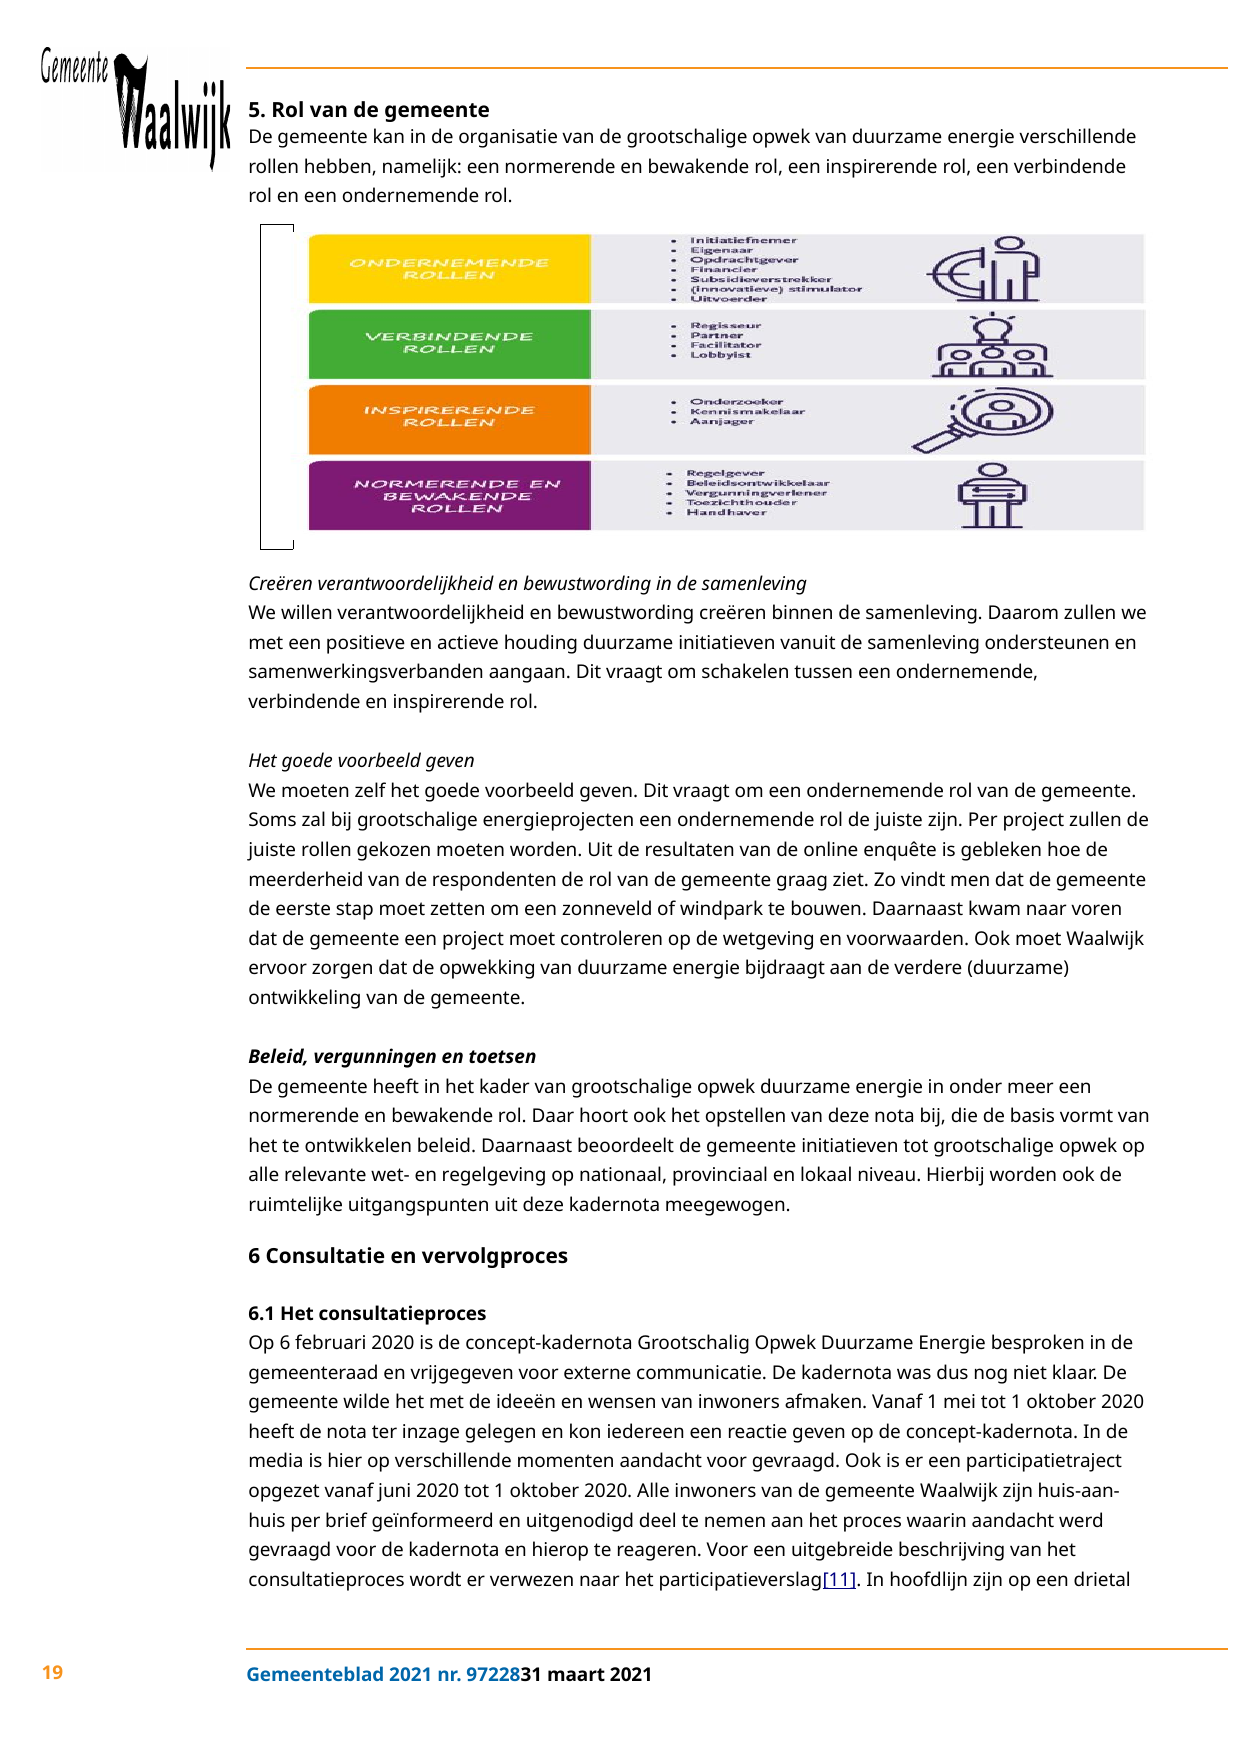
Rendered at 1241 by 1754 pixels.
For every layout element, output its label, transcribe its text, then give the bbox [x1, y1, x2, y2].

text Het goede voorbeeld geven [248, 747, 1152, 773]
text Op 6 februari 2020 is de concept-kadernota Grootschalig Opwek Duurzame Energie besproken in de gemeenteraad en vrijgegeven voor externe communicatie. De kadernota was dus nog niet klaar. De gemeente wilde het met de ideeën en wensen van inwoners afmaken. Vanaf 1 mei tot 1 oktober 2020 heeft de nota ter inzage gelegen en kon iedereen een reactie geven op de concept-kadernota. In de media is hier op verschillende momenten aandacht voor gevraagd. Ook is er een participatietraject opgezet vanaf juni 2020 tot 1 oktober 2020. Alle inwoners van de gemeente Waalwijk zijn huis-aan-huis per brief geïnformeerd en uitgenodigd deel te nemen aan het proces waarin aandacht werd gevraagd voor de kadernota en hierop te reageren. Voor een uitgebreide beschrijving van het consultatieproces wordt er verwezen naar het participatieverslag[11]. In hoofdlijn zijn op een drietal [248, 1329, 1152, 1592]
text 5. Rol van de gemeente [248, 95, 1152, 123]
text Creëren verantwoordelijkheid en bewustwording in de samenleving [248, 570, 1152, 596]
text We moeten zelf het goede voorbeeld geven. Dit vraagt om een ondernemende rol van de gemeente. Soms zal bij grootschalige energieprojecten een ondernemende rol de juiste zijn. Per project zullen de juiste rollen gekozen moeten worden. Uit de resultaten van de online enquête is gebleken hoe de meerderheid van de respondenten de rol van de gemeente graag ziet. Zo vindt men dat de gemeente de eerste stap moet zetten om een zonneveld of windpark te bouwen. Daarnaast kwam naar voren dat de gemeente een project moet controleren op de wetgeving en voorwaarden. Ook moet Waalwijk ervoor zorgen dat de opwekking van duurzame energie bijdraagt aan de verdere (duurzame) ontwikkeling van de gemeente. [248, 777, 1152, 1010]
picture [268, 232, 1173, 540]
text De gemeente kan in de organisatie van de grootschalige opwek van duurzame energie verschillende rollen hebben, namelijk: een normerende en bewakende rol, een inspirerende rol, een verbindende rol en een ondernemende rol. [248, 123, 1152, 208]
text 6 Consultatie en vervolgproces [248, 1242, 1152, 1270]
picture [41, 47, 231, 172]
text 6.1 Het consultatieproces [248, 1300, 1152, 1325]
text De gemeente heeft in het kader van grootschalige opwek duurzame energie in onder meer een normerende en bewakende rol. Daar hoort ook het opstellen van deze nota bij, die de basis vormt van het te ontwikkelen beleid. Daarnaast beoordeelt de gemeente initiatieven tot grootschalige opwek op alle relevante wet- en regelgeving op nationaal, provinciaal en lokaal niveau. Hierbij worden ook de ruimtelijke uitgangspunten uit deze kadernota meegewogen. [248, 1073, 1152, 1217]
text We willen verantwoordelijkheid en bewustwording creëren binnen de samenleving. Daarom zullen we met een positieve en actieve houding duurzame initiatieven vanuit de samenleving ondersteunen en samenwerkingsverbanden aangaan. Dit vraagt om schakelen tussen een ondernemende, verbindende en inspirerende rol. [248, 599, 1152, 714]
text Beleid, vergunningen en toetsen [248, 1043, 1152, 1069]
